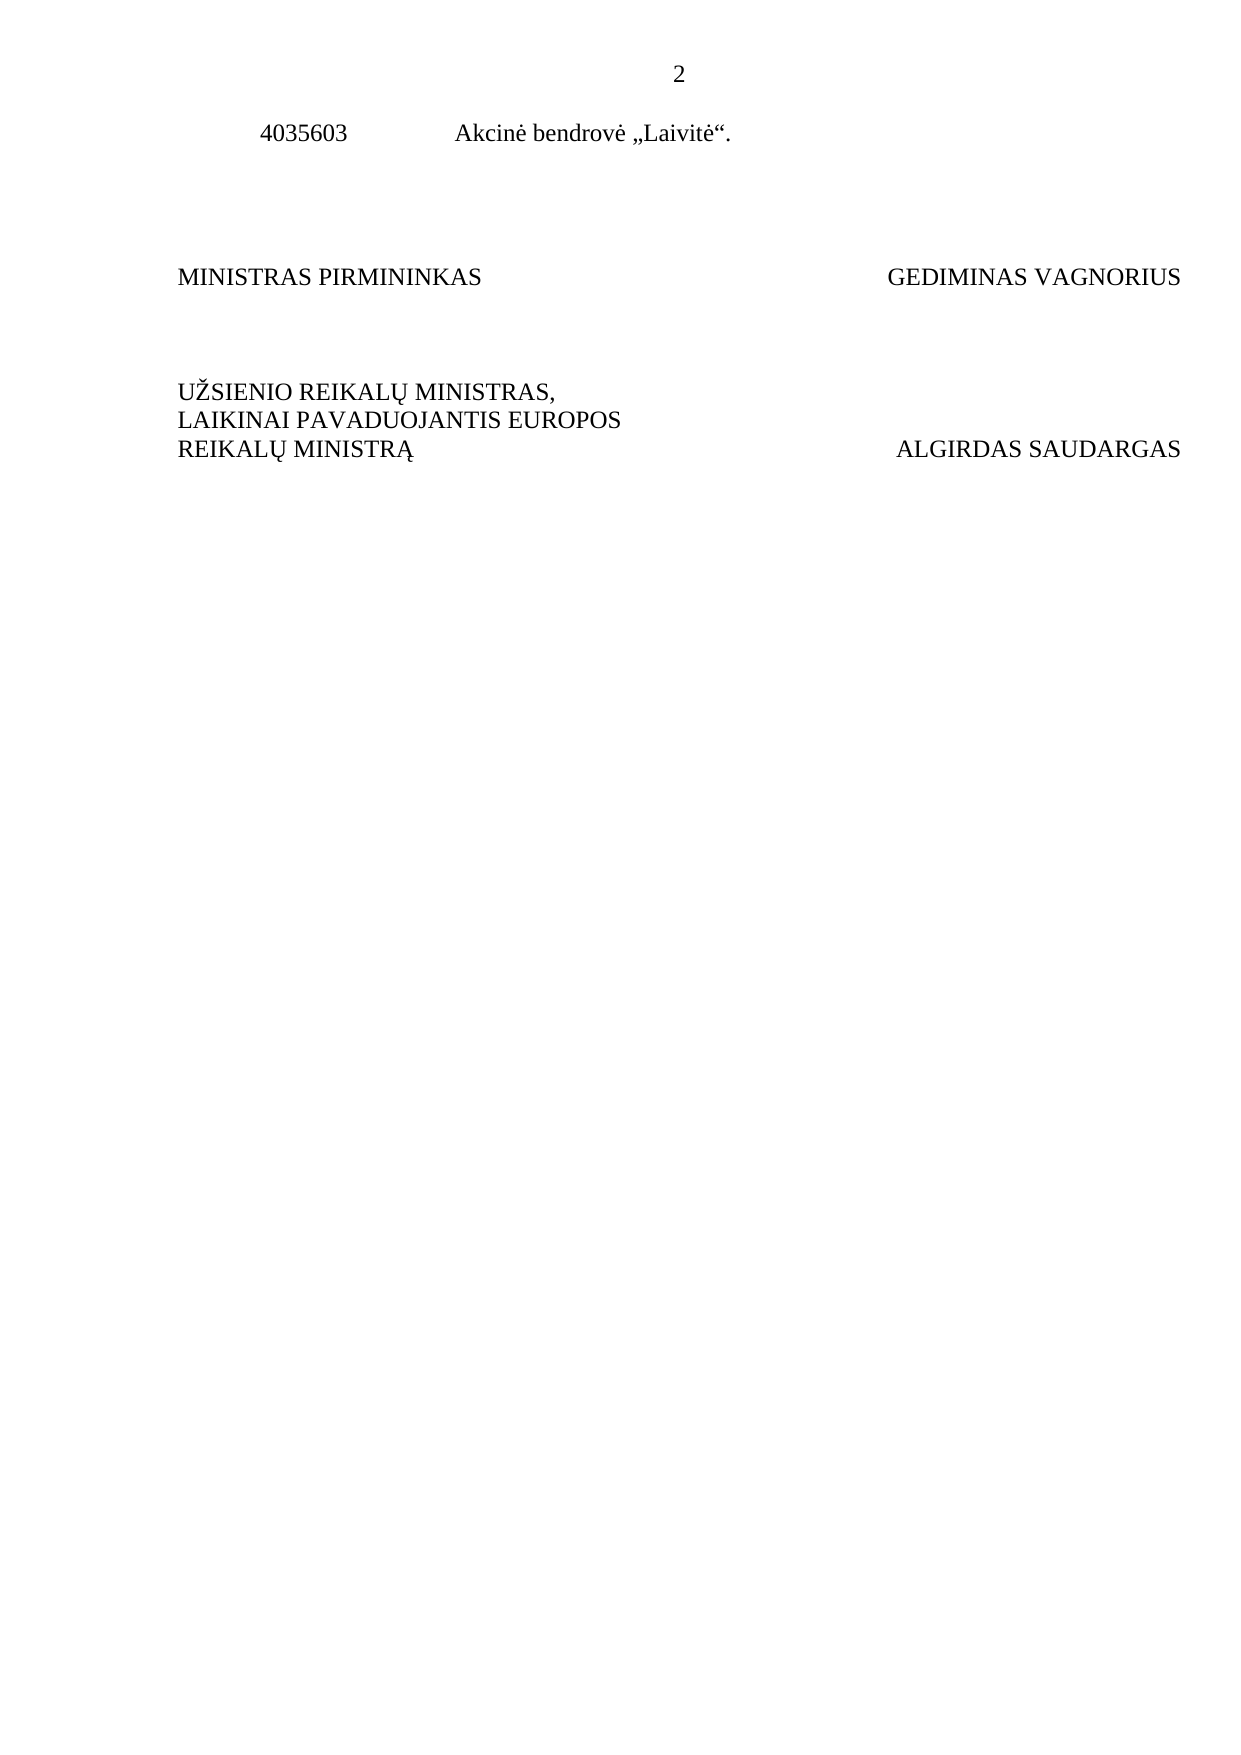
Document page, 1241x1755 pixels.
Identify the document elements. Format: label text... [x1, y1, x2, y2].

text reikalų ministrą Algirdas Saudargas [177, 434, 1181, 463]
table_cell Akcinė bendrovė „Laivitė“. [443, 118, 1204, 147]
text Užsienio reikalų ministras, [177, 377, 1181, 406]
table_cell 4035603 [177, 118, 443, 147]
text Ministras Pirmininkas Gediminas Vagnorius [177, 262, 1181, 291]
text laikinai pavaduojantis Europos [177, 406, 1181, 434]
